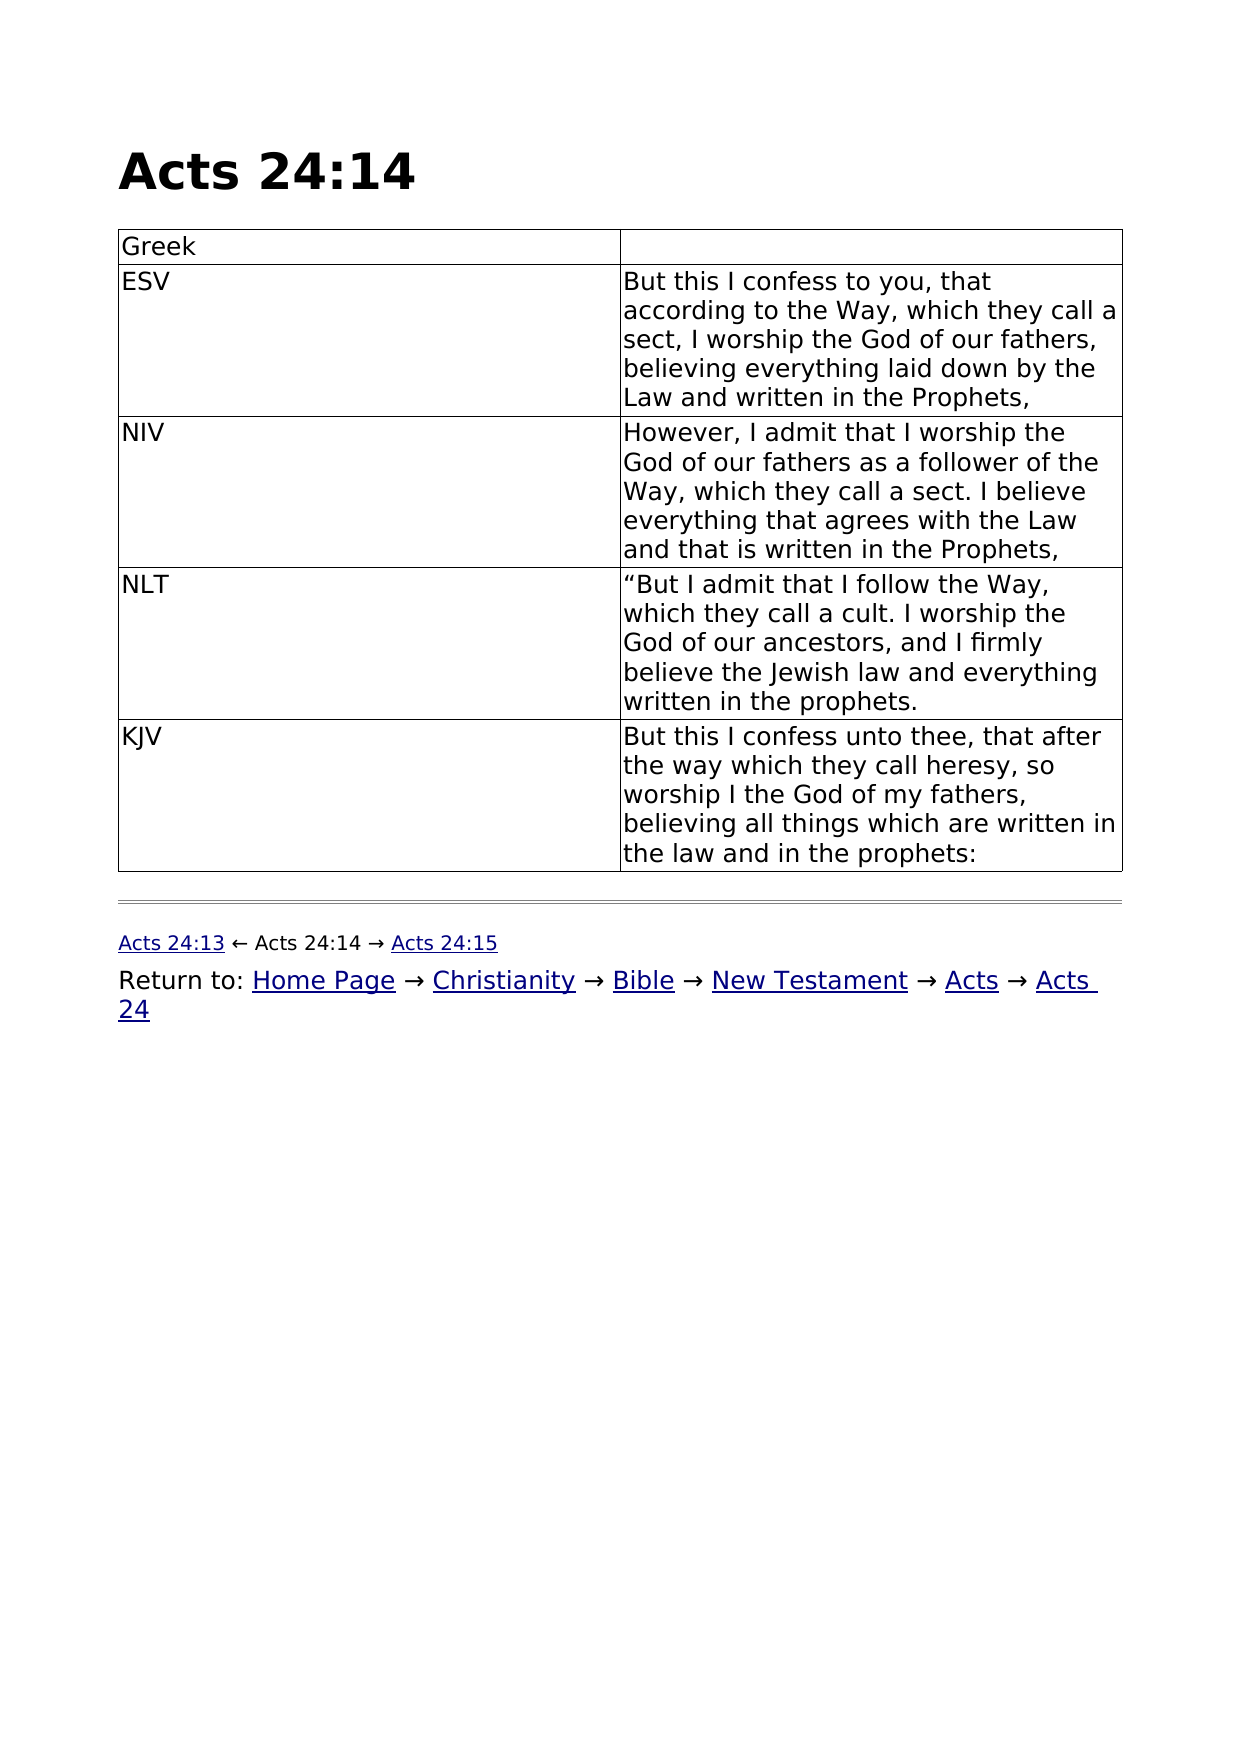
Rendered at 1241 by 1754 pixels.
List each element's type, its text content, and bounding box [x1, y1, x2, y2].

subtitle Acts 24:14 [118, 143, 1122, 201]
table_cell But this I confess to you, that according to the Way, which they call a sect, I worship the God of our fathers, believing everything laid down by the Law and written in the Prophets, [621, 265, 1122, 416]
table_cell However, I admit that I worship the God of our fathers as a follower of the Way, which they call a sect. I believe everything that agrees with the Law and that is written in the Prophets, [621, 417, 1122, 567]
table_cell “But I admit that I follow the Way, which they call a cult. I worship the God of our ancestors, and I firmly believe the Jewish law and everything written in the prophets. [621, 568, 1122, 719]
table_cell ESV [119, 265, 620, 416]
table_cell But this I confess unto thee, that after the way which they call heresy, so worship I the God of my fathers, believing all things which are written in the law and in the prophets: [621, 720, 1122, 871]
table_cell NIV [119, 417, 620, 567]
table_header Greek [119, 230, 620, 264]
table_header [621, 230, 1122, 264]
text Return to: Home Page → Christianity → Bible → New Testament → Acts → Acts 24 [118, 966, 1122, 1024]
table_cell NLT [119, 568, 620, 719]
table_cell KJV [119, 720, 620, 871]
text Acts 24:13 ← Acts 24:14 → Acts 24:15 [118, 932, 1122, 966]
